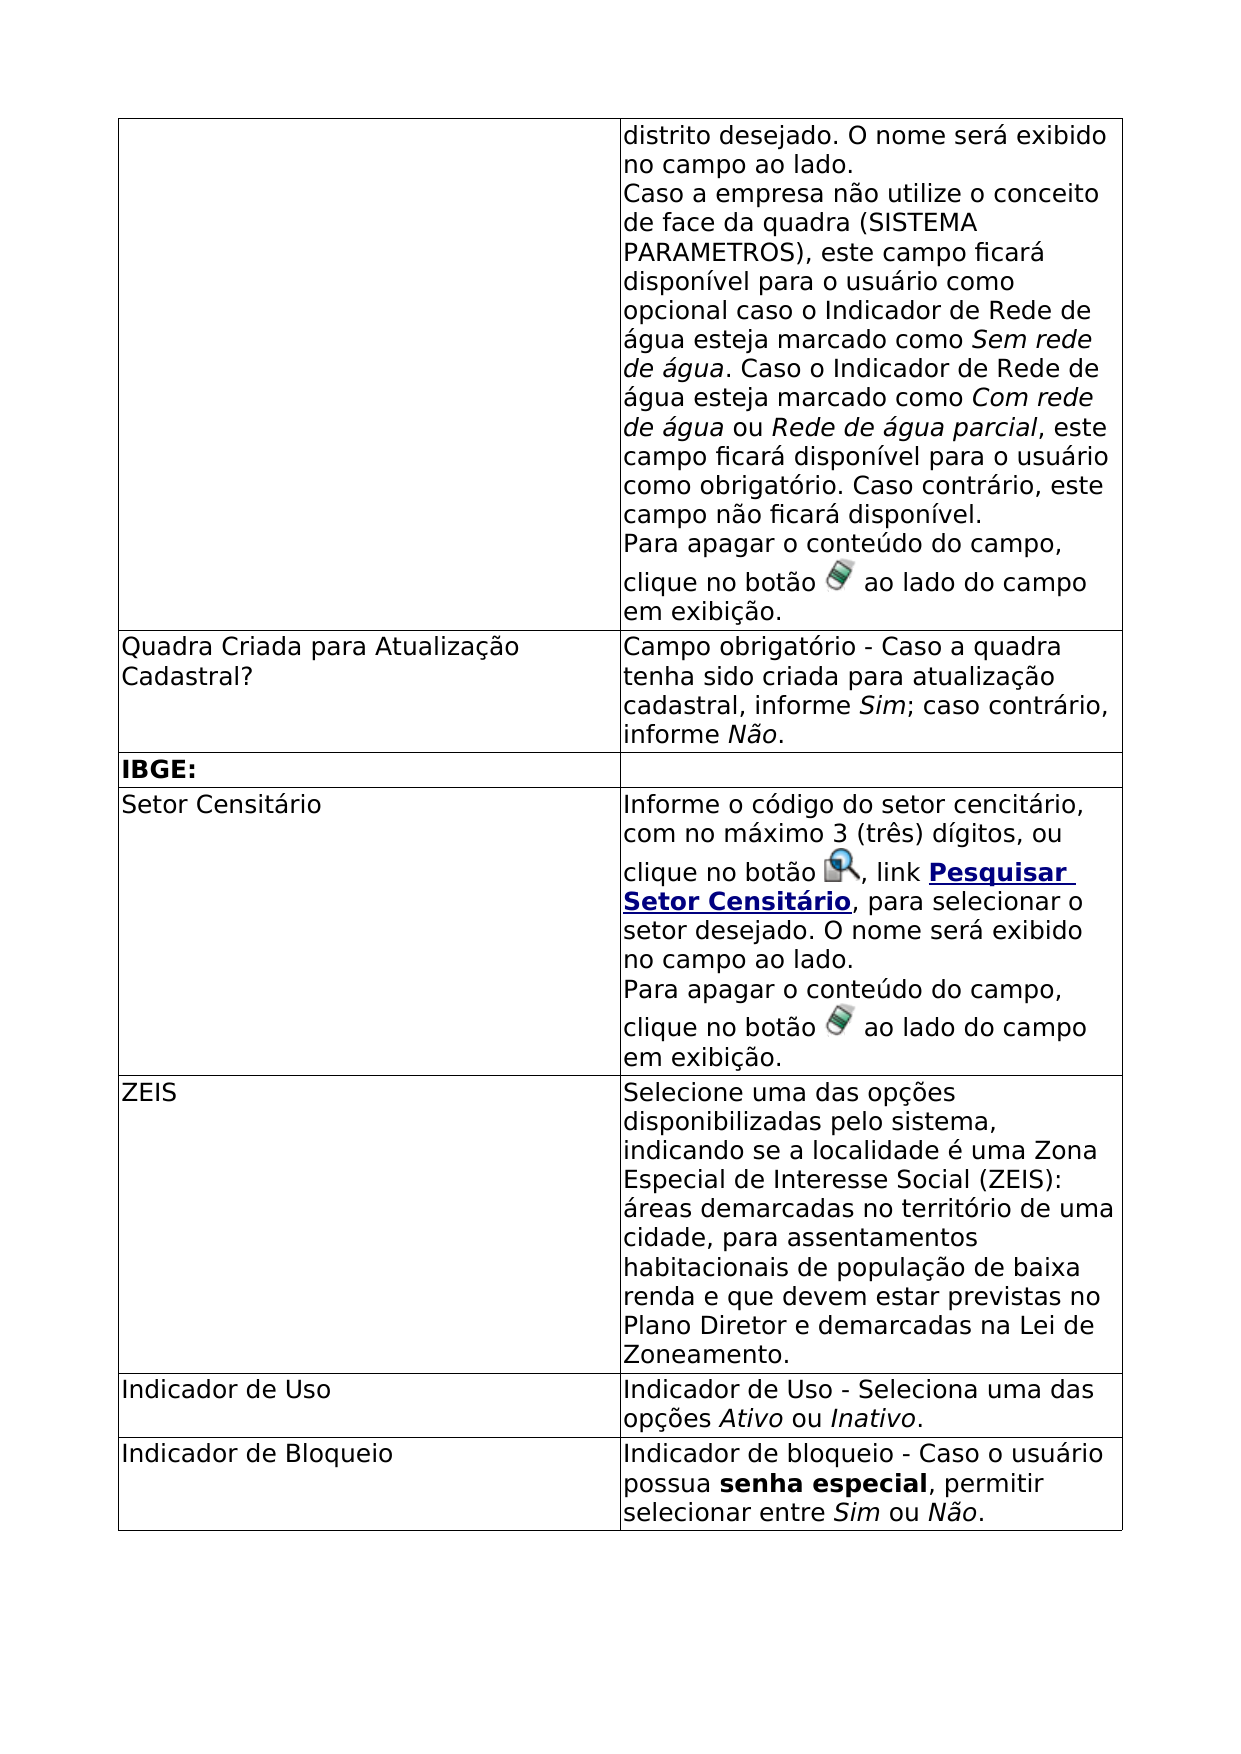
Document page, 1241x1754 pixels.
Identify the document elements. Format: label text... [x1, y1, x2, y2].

picture [824, 558, 856, 592]
table_cell IBGE: [119, 753, 620, 787]
table_cell Indicador de Uso - Seleciona uma das opções Ativo ou Inativo. [621, 1374, 1122, 1437]
table_cell Campo obrigatório - Caso a quadra tenha sido criada para atualização cadastral, informe Sim; caso contrário, informe Não. [621, 631, 1122, 752]
table_cell Indicador de bloqueio - Caso o usuário possua senha especial, permitir selecionar entre Sim ou Não. [621, 1438, 1122, 1530]
table_cell Indicador de Bloqueio [119, 1438, 620, 1530]
table_cell [119, 119, 620, 629]
table_cell ZEIS [119, 1076, 620, 1372]
picture [824, 1003, 856, 1037]
table_cell distrito desejado. O nome será exibido no campo ao lado. Caso a empresa não utilize o conceito de face da quadra (SISTEMA PARAMETROS), este campo ficará disponível para o usuário como opcional caso o Indicador de Rede de água esteja marcado como Sem rede de água. Caso o Indicador de Rede de água esteja marcado como Com rede de água ou Rede de água parcial, este campo ficará disponível para o usuário como obrigatório. Caso contrário, este campo não ficará disponível. Para apagar o conteúdo do campo, clique no botão ao lado do campo em exibição. [621, 119, 1122, 629]
table_cell Informe o código do setor cencitário, com no máximo 3 (três) dígitos, ou clique no botão , link Pesquisar Setor Censitário, para selecionar o setor desejado. O nome será exibido no campo ao lado. Para apagar o conteúdo do campo, clique no botão ao lado do campo em exibição. [621, 788, 1122, 1075]
table_cell Quadra Criada para Atualização Cadastral? [119, 631, 620, 752]
table_cell [621, 753, 1122, 787]
table_cell Indicador de Uso [119, 1374, 620, 1437]
table_cell Selecione uma das opções disponibilizadas pelo sistema, indicando se a localidade é uma Zona Especial de Interesse Social (ZEIS): áreas demarcadas no território de uma cidade, para assentamentos habitacionais de população de baixa renda e que devem estar previstas no Plano Diretor e demarcadas na Lei de Zoneamento. [621, 1076, 1122, 1372]
table_cell Setor Censitário [119, 788, 620, 1075]
picture [824, 848, 861, 882]
